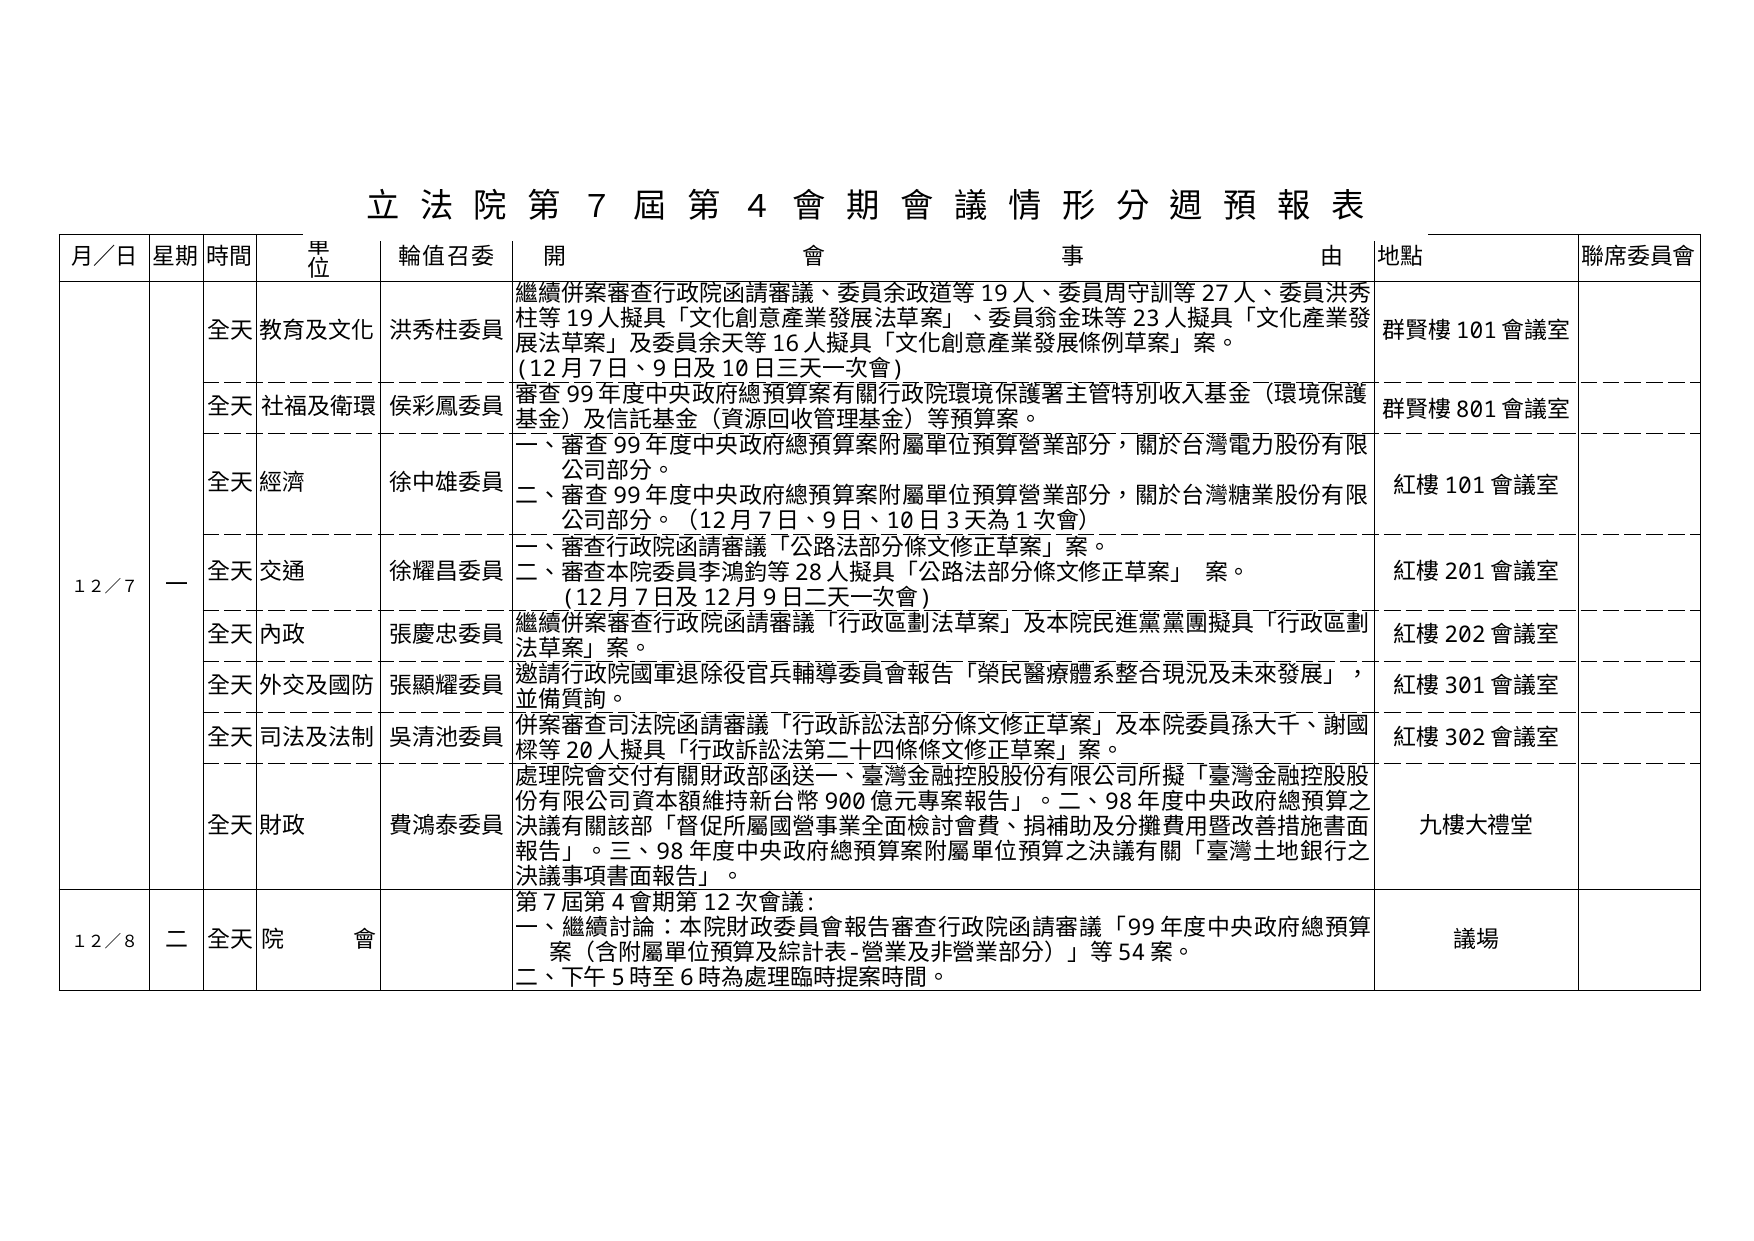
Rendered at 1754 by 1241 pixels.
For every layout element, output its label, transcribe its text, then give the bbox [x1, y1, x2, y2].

table_cell 議場 [1375, 890, 1578, 990]
table_cell １２／７ [60, 282, 149, 889]
table_cell 第7屆第4會期第12次會議: 一、繼續討論：本院財政委員會報告審查行政院函請審議「99年度中央政府總預算案（含附屬單位預算及綜計表-營業及非營業部分）」等54案。 二、下午5時至6時為處理臨時提案時間。 [513, 890, 1374, 990]
table_cell 紅樓302會議室 [1375, 712, 1578, 763]
table_cell [1579, 433, 1700, 534]
table_cell 繼續併案審查行政院函請審議「行政區劃法草案」及本院民進黨黨團擬具「行政區劃法草案」案。 [513, 610, 1374, 661]
table_cell 群賢樓801會議室 [1375, 382, 1578, 433]
table_cell [1579, 890, 1700, 990]
table_cell 費鴻泰委員 [381, 763, 512, 889]
table_cell [1579, 382, 1700, 433]
table_cell 司法及法制 [257, 712, 380, 763]
table_cell 併案審查司法院函請審議「行政訴訟法部分條文修正草案」及本院委員孫大千、謝國樑等20人擬具「行政訴訟法第二十四條條文修正草案」案。 [513, 712, 1374, 763]
table_cell 紅樓201會議室 [1375, 534, 1578, 610]
table_cell [381, 890, 512, 990]
table_cell 一、審查99年度中央政府總預算案附屬單位預算營業部分，關於台灣電力股份有限公司部分。 二、審查99年度中央政府總預算案附屬單位預算營業部分，關於台灣糖業股份有限公司部分。（12月7日、9日、10日3天為1次會） [513, 433, 1374, 534]
table_cell [1579, 763, 1700, 889]
table_cell [1579, 712, 1700, 763]
table_header 單 位 [257, 235, 380, 281]
table_cell 洪秀柱委員 [381, 282, 512, 382]
table_cell 張慶忠委員 [381, 610, 512, 661]
table_header 開會事由 [513, 241, 1374, 281]
table_cell [1579, 610, 1700, 661]
table_header 地點 [1375, 235, 1578, 281]
table_cell 全天 [204, 712, 256, 763]
table_cell 處理院會交付有關財政部函送一、臺灣金融控股股份有限公司所擬「臺灣金融控股股份有限公司資本額維持新台幣900億元專案報告」。二、98年度中央政府總預算之決議有關該部「督促所屬國營事業全面檢討會費、捐補助及分攤費用暨改善措施書面報告」。三、98年度中央政府總預算案附屬單位預算之決議有關「臺灣土地銀行之決議事項書面報告」。 [513, 763, 1374, 889]
table_cell 全天 [204, 433, 256, 534]
table_cell 徐耀昌委員 [381, 534, 512, 610]
table_cell 全天 [204, 534, 256, 610]
table_cell [1579, 282, 1700, 382]
table_cell 經濟 [257, 433, 380, 534]
table_cell 紅樓301會議室 [1375, 661, 1578, 712]
table_cell [1579, 661, 1700, 712]
table_cell 一 [150, 282, 203, 889]
table_cell 全天 [204, 763, 256, 889]
table_cell 全天 [204, 890, 256, 990]
table_cell １２／８ [60, 890, 149, 990]
text 立法院第７屆第４會期會議情形分週預報表 [318, 174, 1413, 228]
table_cell 全天 [204, 661, 256, 712]
table_header 月／日 [60, 235, 149, 281]
table_cell 邀請行政院國軍退除役官兵輔導委員會報告「榮民醫療體系整合現況及未來發展」，並備質詢。 [513, 661, 1374, 712]
table_cell 紅樓101會議室 [1375, 433, 1578, 534]
table_cell 二 [150, 890, 203, 990]
table_cell 吳清池委員 [381, 712, 512, 763]
table_cell 外交及國防 [257, 661, 380, 712]
table_cell 財政 [257, 763, 380, 889]
table_cell 教育及文化 [257, 282, 380, 382]
table_cell 一、審查行政院函請審議「公路法部分條文修正草案」案。 二、審查本院委員李鴻鈞等28人擬具「公路法部分條文修正草案」 案。 (12月7日及12月9日二天一次會) [513, 534, 1374, 610]
table_cell 院 會 [257, 890, 380, 990]
table_cell 交通 [257, 534, 380, 610]
table_header 輪值召委 [381, 241, 512, 281]
table_cell 群賢樓101會議室 [1375, 282, 1578, 382]
table_cell 全天 [204, 382, 256, 433]
table_cell 繼續併案審查行政院函請審議、委員余政道等19人、委員周守訓等27人、委員洪秀柱等19人擬具「文化創意產業發展法草案」、委員翁金珠等23人擬具「文化產業發展法草案」及委員余天等16人擬具「文化創意產業發展條例草案」案。 (12月7日、9日及10日三天一次會) [513, 282, 1374, 382]
table_cell 徐中雄委員 [381, 433, 512, 534]
table_cell 內政 [257, 610, 380, 661]
table_cell 審查99年度中央政府總預算案有關行政院環境保護署主管特別收入基金（環境保護基金）及信託基金（資源回收管理基金）等預算案。 [513, 382, 1374, 433]
table_cell 社福及衛環 [257, 382, 380, 433]
table_cell 全天 [204, 610, 256, 661]
table_cell 侯彩鳳委員 [381, 382, 512, 433]
table_header 時間 [204, 235, 256, 281]
table_header 星期 [150, 235, 203, 281]
table_cell [1579, 534, 1700, 610]
table_cell 全天 [204, 282, 256, 382]
table_header 聯席委員會 [1579, 235, 1700, 281]
table_cell 張顯耀委員 [381, 661, 512, 712]
table_cell 紅樓202會議室 [1375, 610, 1578, 661]
table_cell 九樓大禮堂 [1375, 763, 1578, 889]
